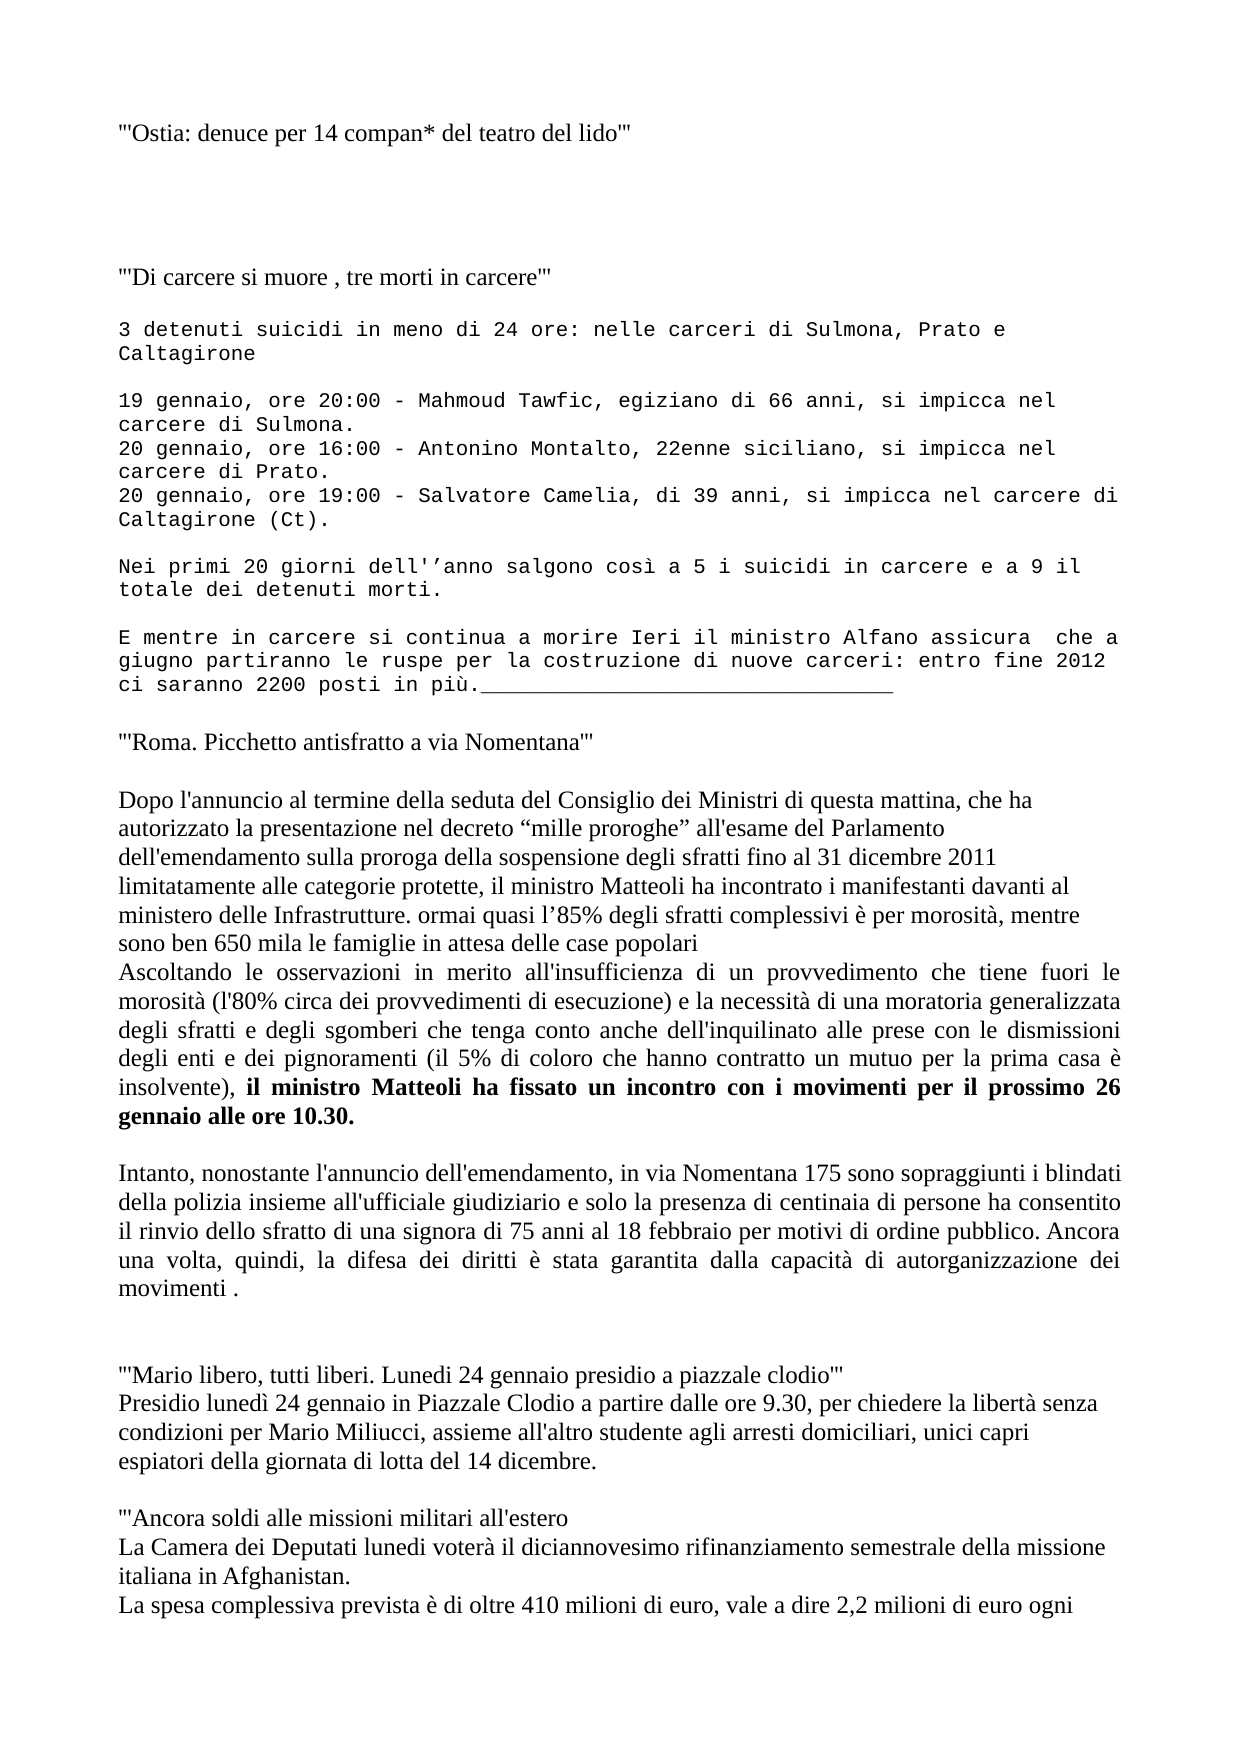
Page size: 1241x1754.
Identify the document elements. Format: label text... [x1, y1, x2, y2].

text '''Roma. Picchetto antisfratto a via Nomentana''' [118, 727, 1122, 756]
text 20 gennaio, ore 16:00 - Antonino Montalto, 22enne siciliano, si impicca nel carcere di Prato. [118, 438, 1122, 485]
text Intanto, nonostante l'annuncio dell'emendamento, in via Nomentana 175 sono sopraggiunti i blindati della polizia insieme all'ufficiale giudiziario e solo la presenza di centinaia di persone ha consentito il rinvio dello sfratto di una signora di 75 anni al 18 febbraio per motivi di ordine pubblico. Ancora una volta, quindi, la difesa dei diritti è stata garantita dalla capacità di autorganizzazione dei movimenti . [118, 1158, 1122, 1302]
text Ascoltando le osservazioni in merito all'insufficienza di un provvedimento che tiene fuori le morosità (l'80% circa dei provvedimenti di esecuzione) e la necessità di una moratoria generalizzata degli sfratti e degli sgomberi che tenga conto anche dell'inquilinato alle prese con le dismissioni degli enti e dei pignoramenti (il 5% di coloro che hanno contratto un mutuo per la prima casa è insolvente), il ministro Matteoli ha fissato un incontro con i movimenti per il prossimo 26 gennaio alle ore 10.30. [118, 957, 1122, 1130]
text 20 gennaio, ore 19:00 - Salvatore Camelia, di 39 anni, si impicca nel carcere di Caltagirone (Ct). [118, 485, 1122, 532]
text Nei primi 20 giorni dell'’anno salgono così a 5 i suicidi in carcere e a 9 il totale dei detenuti morti. [118, 556, 1122, 603]
text '''Ostia: denuce per 14 compan* del teatro del lido''' [118, 118, 1122, 147]
text La spesa complessiva prevista è di oltre 410 milioni di euro, vale a dire 2,2 milioni di euro ogni [118, 1590, 1122, 1618]
text 19 gennaio, ore 20:00 - Mahmoud Tawfic, egiziano di 66 anni, si impicca nel carcere di Sulmona. [118, 390, 1122, 438]
text E mentre in carcere si continua a morire Ieri il ministro Alfano assicura che a giugno partiranno le ruspe per la costruzione di nuove carceri: entro fine 2012 ci saranno 2200 posti in più._________________________________ [118, 627, 1122, 698]
text La Camera dei Deputati lunedi voterà il diciannovesimo rifinanziamento semestrale della missione italiana in Afghanistan. [118, 1532, 1122, 1590]
text 3 detenuti suicidi in meno di 24 ore: nelle carceri di Sulmona, Prato e Caltagirone [118, 319, 1122, 367]
text '''Di carcere si muore , tre morti in carcere''' [118, 262, 1122, 291]
text Dopo l'annuncio al termine della seduta del Consiglio dei Ministri di questa mattina, che ha autorizzato la presentazione nel decreto “mille proroghe” all'esame del Parlamento dell'emendamento sulla proroga della sospensione degli sfratti fino al 31 dicembre 2011 limitatamente alle categorie protette, il ministro Matteoli ha incontrato i manifestanti davanti al ministero delle Infrastrutture. ormai quasi l’85% degli sfratti complessivi è per morosità, mentre sono ben 650 mila le famiglie in attesa delle case popolari [118, 785, 1122, 957]
text '''Mario libero, tutti liberi. Lunedi 24 gennaio presidio a piazzale clodio''' [118, 1360, 1122, 1388]
text '''Ancora soldi alle missioni militari all'estero [118, 1503, 1122, 1532]
text Presidio lunedì 24 gennaio in Piazzale Clodio a partire dalle ore 9.30, per chiedere la libertà senza condizioni per Mario Miliucci, assieme all'altro studente agli arresti domiciliari, unici capri espiatori della giornata di lotta del 14 dicembre. [118, 1388, 1122, 1475]
